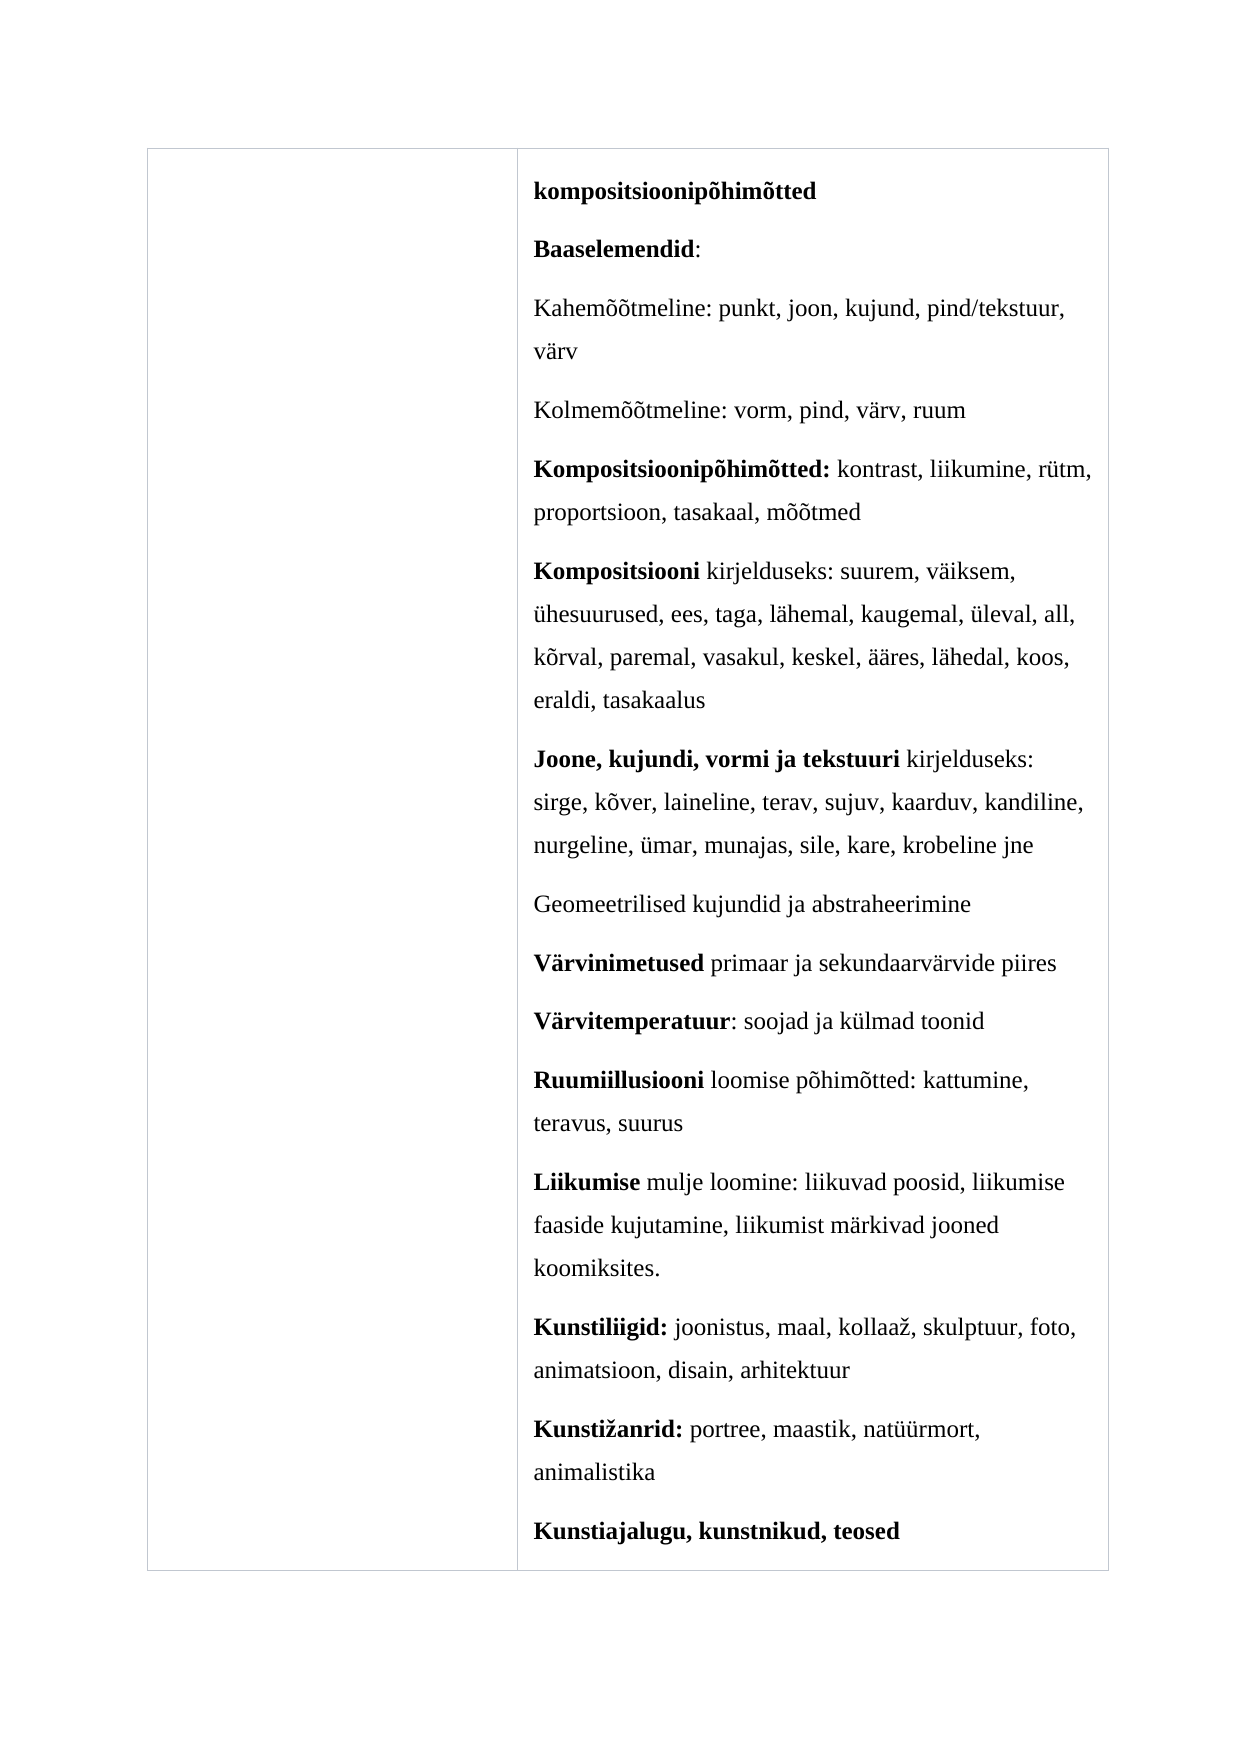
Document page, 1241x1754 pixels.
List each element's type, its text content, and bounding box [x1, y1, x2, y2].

table_cell [148, 149, 517, 1570]
table_cell kompositsioonipõhimõtted Baaselemendid: Kahemõõtmeline: punkt, joon, kujund, pind/tekstuur, värv Kolmemõõtmeline: vorm, pind, värv, ruum Kompositsioonipõhimõtted: kontrast, liikumine, rütm, proportsioon, tasakaal, mõõtmed Kompositsiooni kirjelduseks: suurem, väiksem, ühesuurused, ees, taga, lähemal, kaugemal, üleval, all, kõrval, paremal, vasakul, keskel, ääres, lähedal, koos, eraldi, tasakaalus Joone, kujundi, vormi ja tekstuuri kirjelduseks: sirge, kõver, laineline, terav, sujuv, kaarduv, kandiline, nurgeline, ümar, munajas, sile, kare, krobeline jne Geomeetrilised kujundid ja abstraheerimine Värvinimetused primaar ja sekundaarvärvide piires Värvitemperatuur: soojad ja külmad toonid Ruumiillusiooni loomise põhimõtted: kattumine, teravus, suurus Liikumise mulje loomine: liikuvad poosid, liikumise faaside kujutamine, liikumist märkivad jooned koomiksites. Kunstiliigid: joonistus, maal, kollaaž, skulptuur, foto, animatsioon, disain, arhitektuur Kunstižanrid: portree, maastik, natüürmort, animalistika Kunstiajalugu, kunstnikud, teosed [518, 149, 1108, 1570]
